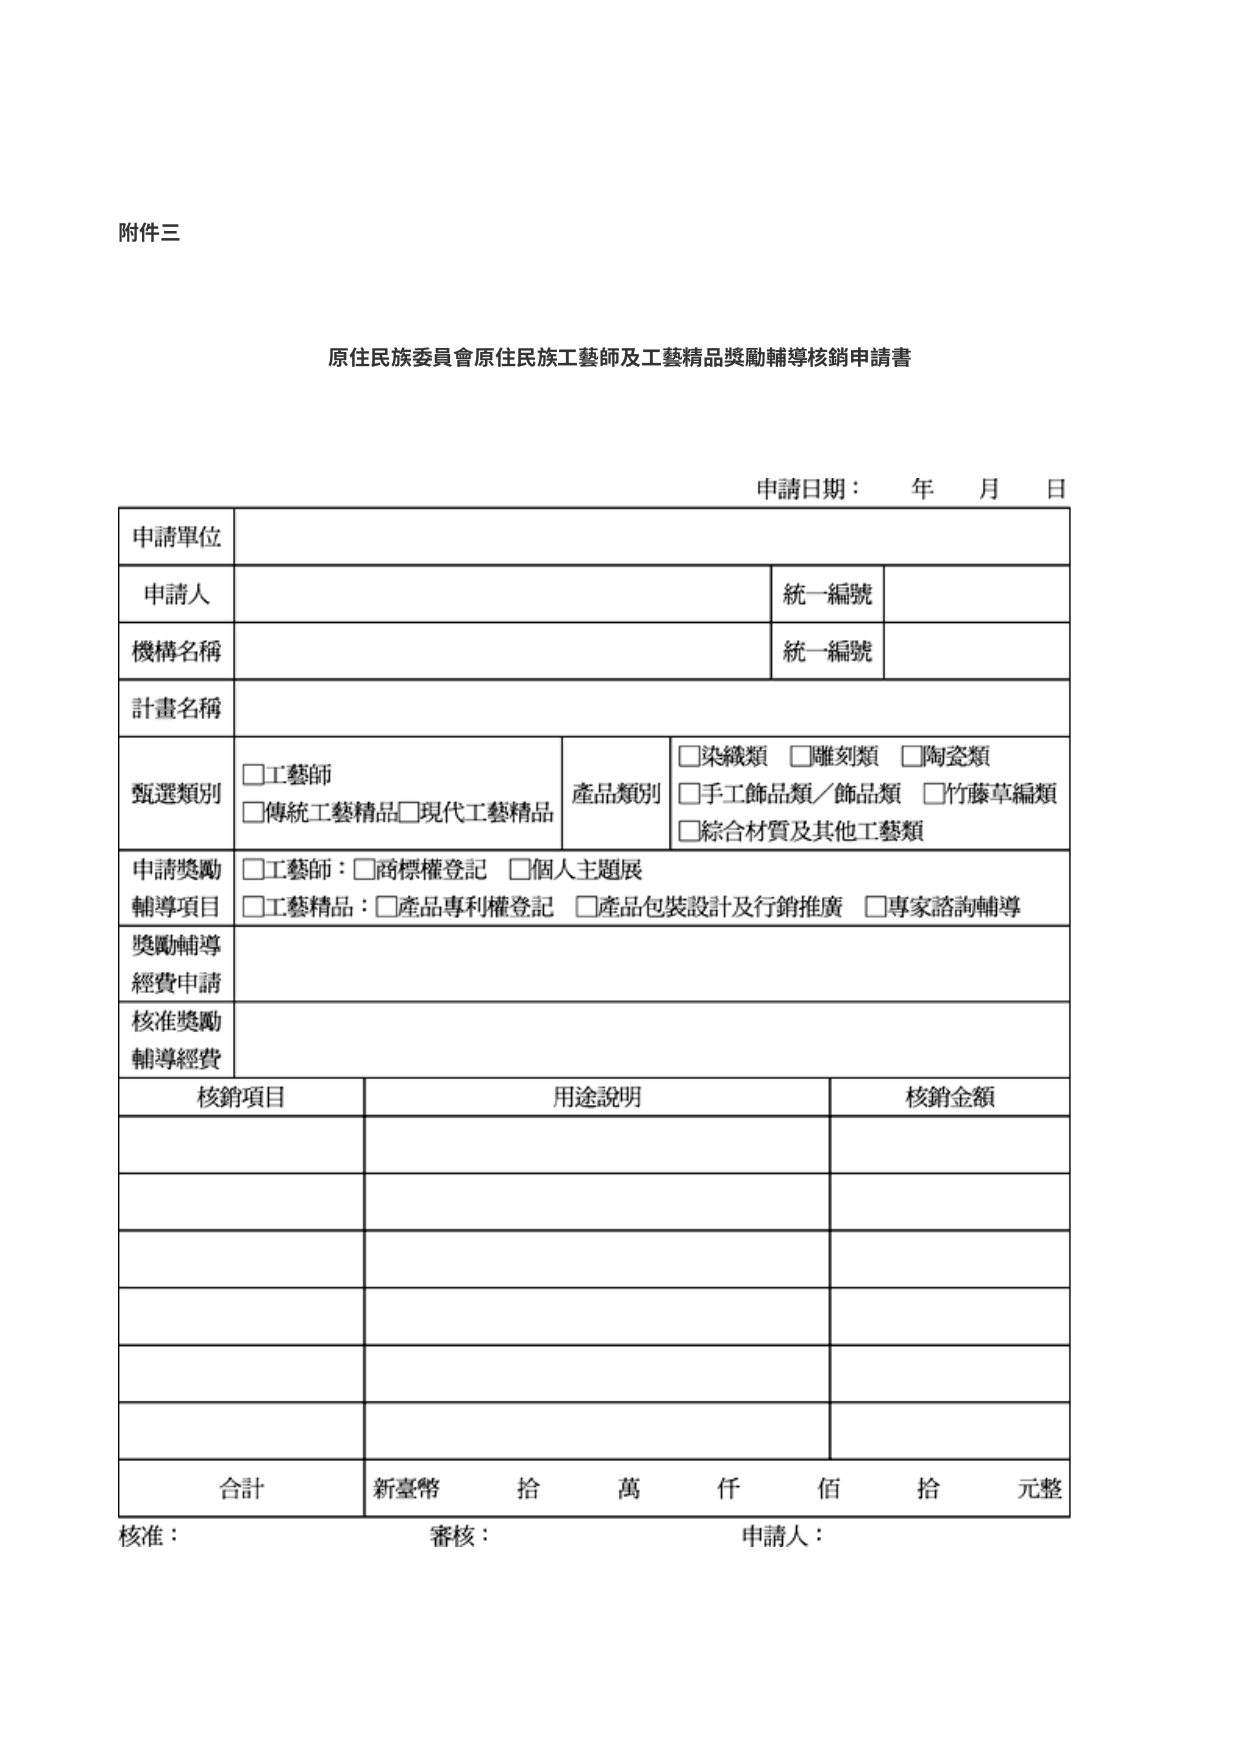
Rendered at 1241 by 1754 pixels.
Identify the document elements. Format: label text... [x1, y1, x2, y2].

text 附件三 [118, 189, 1122, 252]
text 原住民族委員會原住民族工藝師及工藝精品獎勵輔導核銷申請書 [118, 314, 1122, 377]
